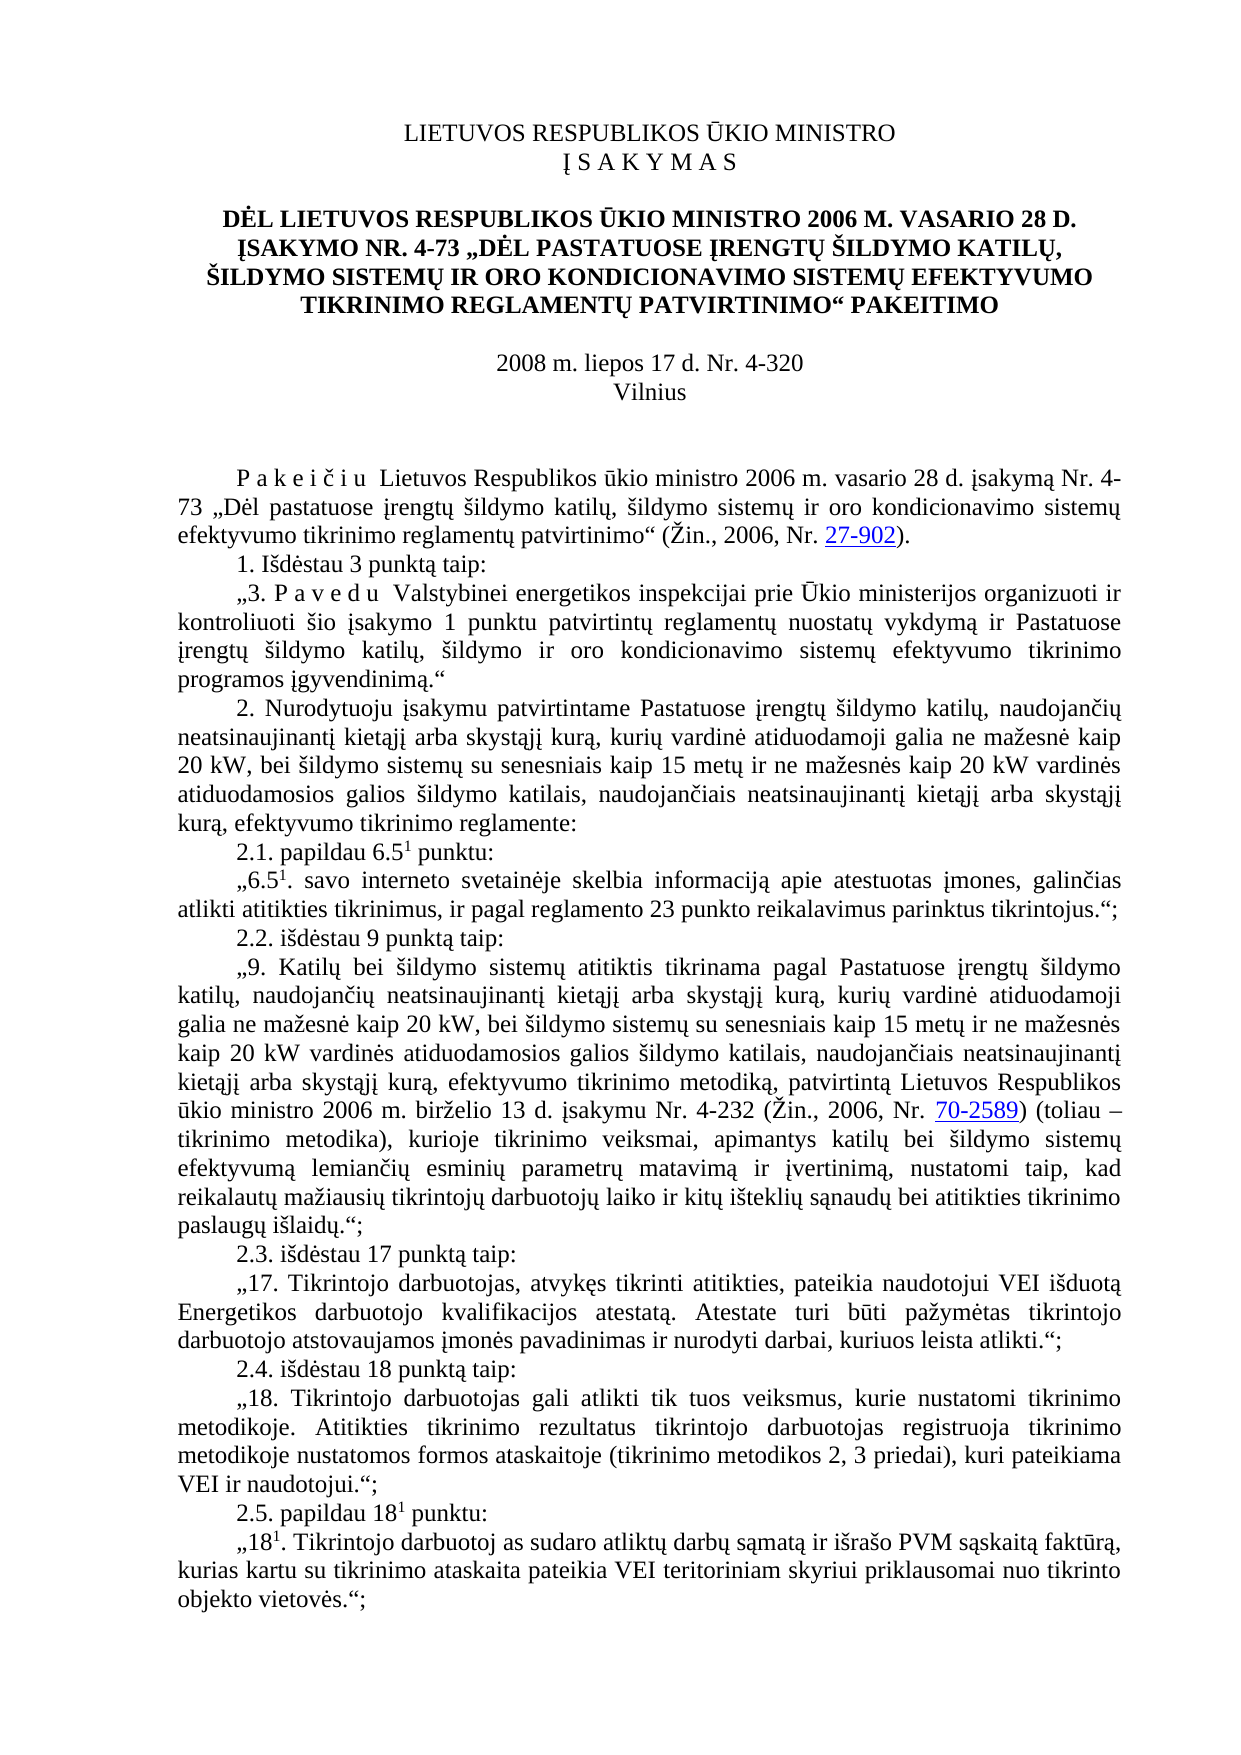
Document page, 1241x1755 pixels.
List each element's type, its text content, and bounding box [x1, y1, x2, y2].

text 2.2. išdėstau 9 punktą taip: [177, 923, 1122, 952]
text „17. Tikrintojo darbuotojas, atvykęs tikrinti atitikties, pateikia naudotojui VEI išduotą Energetikos darbuotojo kvalifikacijos atestatą. Atestate turi būti pažymėtas tikrintojo darbuotojo atstovaujamos įmonės pavadinimas ir nurodyti darbai, kuriuos leista atlikti.“; [177, 1268, 1122, 1354]
text „6.51. savo interneto svetainėje skelbia informaciją apie atestuotas įmones, galinčias atlikti atitikties tikrinimus, ir pagal reglamento 23 punkto reikalavimus parinktus tikrintojus.“; [177, 866, 1122, 923]
text LIETUVOS RESPUBLIKOS ŪKIO MINISTRO [177, 118, 1122, 147]
text 2008 m. liepos 17 d. Nr. 4-320 [177, 348, 1122, 377]
text 2.1. papildau 6.51 punktu: [177, 837, 1122, 866]
text Pakeičiu Lietuvos Respublikos ūkio ministro 2006 m. vasario 28 d. įsakymą Nr. 4-73 „Dėl pastatuose įrengtų šildymo katilų, šildymo sistemų ir oro kondicionavimo sistemų efektyvumo tikrinimo reglamentų patvirtinimo“ (Žin., 2006, Nr. 27-902). [177, 463, 1122, 549]
text 2.5. papildau 181 punktu: [177, 1498, 1122, 1527]
text „3. Pavedu Valstybinei energetikos inspekcijai prie Ūkio ministerijos organizuoti ir kontroliuoti šio įsakymo 1 punktu patvirtintų reglamentų nuostatų vykdymą ir Pastatuose įrengtų šildymo katilų, šildymo ir oro kondicionavimo sistemų efektyvumo tikrinimo programos įgyvendinimą.“ [177, 578, 1122, 693]
text Vilnius [177, 377, 1122, 406]
text „181. Tikrintojo darbuotoj as sudaro atliktų darbų sąmatą ir išrašo PVM sąskaitą faktūrą, kurias kartu su tikrinimo ataskaita pateikia VEI teritoriniam skyriui priklausomai nuo tikrinto objekto vietovės.“; [177, 1527, 1122, 1613]
text „9. Katilų bei šildymo sistemų atitiktis tikrinama pagal Pastatuose įrengtų šildymo katilų, naudojančių neatsinaujinantį kietąjį arba skystąjį kurą, kurių vardinė atiduodamoji galia ne mažesnė kaip 20 kW, bei šildymo sistemų su senesniais kaip 15 metų ir ne mažesnės kaip 20 kW vardinės atiduodamosios galios šildymo katilais, naudojančiais neatsinaujinantį kietąjį arba skystąjį kurą, efektyvumo tikrinimo metodiką, patvirtintą Lietuvos Respublikos ūkio ministro 2006 m. birželio 13 d. įsakymu Nr. 4-232 (Žin., 2006, Nr. 70-2589) (toliau – tikrinimo metodika), kurioje tikrinimo veiksmai, apimantys katilų bei šildymo sistemų efektyvumą lemiančių esminių parametrų matavimą ir įvertinimą, nustatomi taip, kad reikalautų mažiausių tikrintojų darbuotojų laiko ir kitų išteklių sąnaudų bei atitikties tikrinimo paslaugų išlaidų.“; [177, 952, 1122, 1239]
text 2.4. išdėstau 18 punktą taip: [177, 1354, 1122, 1383]
text DĖL LIETUVOS RESPUBLIKOS ŪKIO MINISTRO 2006 M. VASARIO 28 D. ĮSAKYMO NR. 4-73 „DĖL PASTATUOSE ĮRENGTŲ ŠILDYMO KATILŲ, ŠILDYMO SISTEMŲ IR ORO KONDICIONAVIMO SISTEMŲ EFEKTYVUMO TIKRINIMO REGLAMENTŲ PATVIRTINIMO“ PAKEITIMO [177, 204, 1122, 319]
text „18. Tikrintojo darbuotojas gali atlikti tik tuos veiksmus, kurie nustatomi tikrinimo metodikoje. Atitikties tikrinimo rezultatus tikrintojo darbuotojas registruoja tikrinimo metodikoje nustatomos formos ataskaitoje (tikrinimo metodikos 2, 3 priedai), kuri pateikiama VEI ir naudotojui.“; [177, 1383, 1122, 1498]
text ĮSAKYMAS [177, 147, 1122, 176]
text 1. Išdėstau 3 punktą taip: [177, 549, 1122, 578]
text 2.3. išdėstau 17 punktą taip: [177, 1239, 1122, 1268]
text 2. Nurodytuoju įsakymu patvirtintame Pastatuose įrengtų šildymo katilų, naudojančių neatsinaujinantį kietąjį arba skystąjį kurą, kurių vardinė atiduodamoji galia ne mažesnė kaip 20 kW, bei šildymo sistemų su senesniais kaip 15 metų ir ne mažesnės kaip 20 kW vardinės atiduodamosios galios šildymo katilais, naudojančiais neatsinaujinantį kietąjį arba skystąjį kurą, efektyvumo tikrinimo reglamente: [177, 693, 1122, 837]
